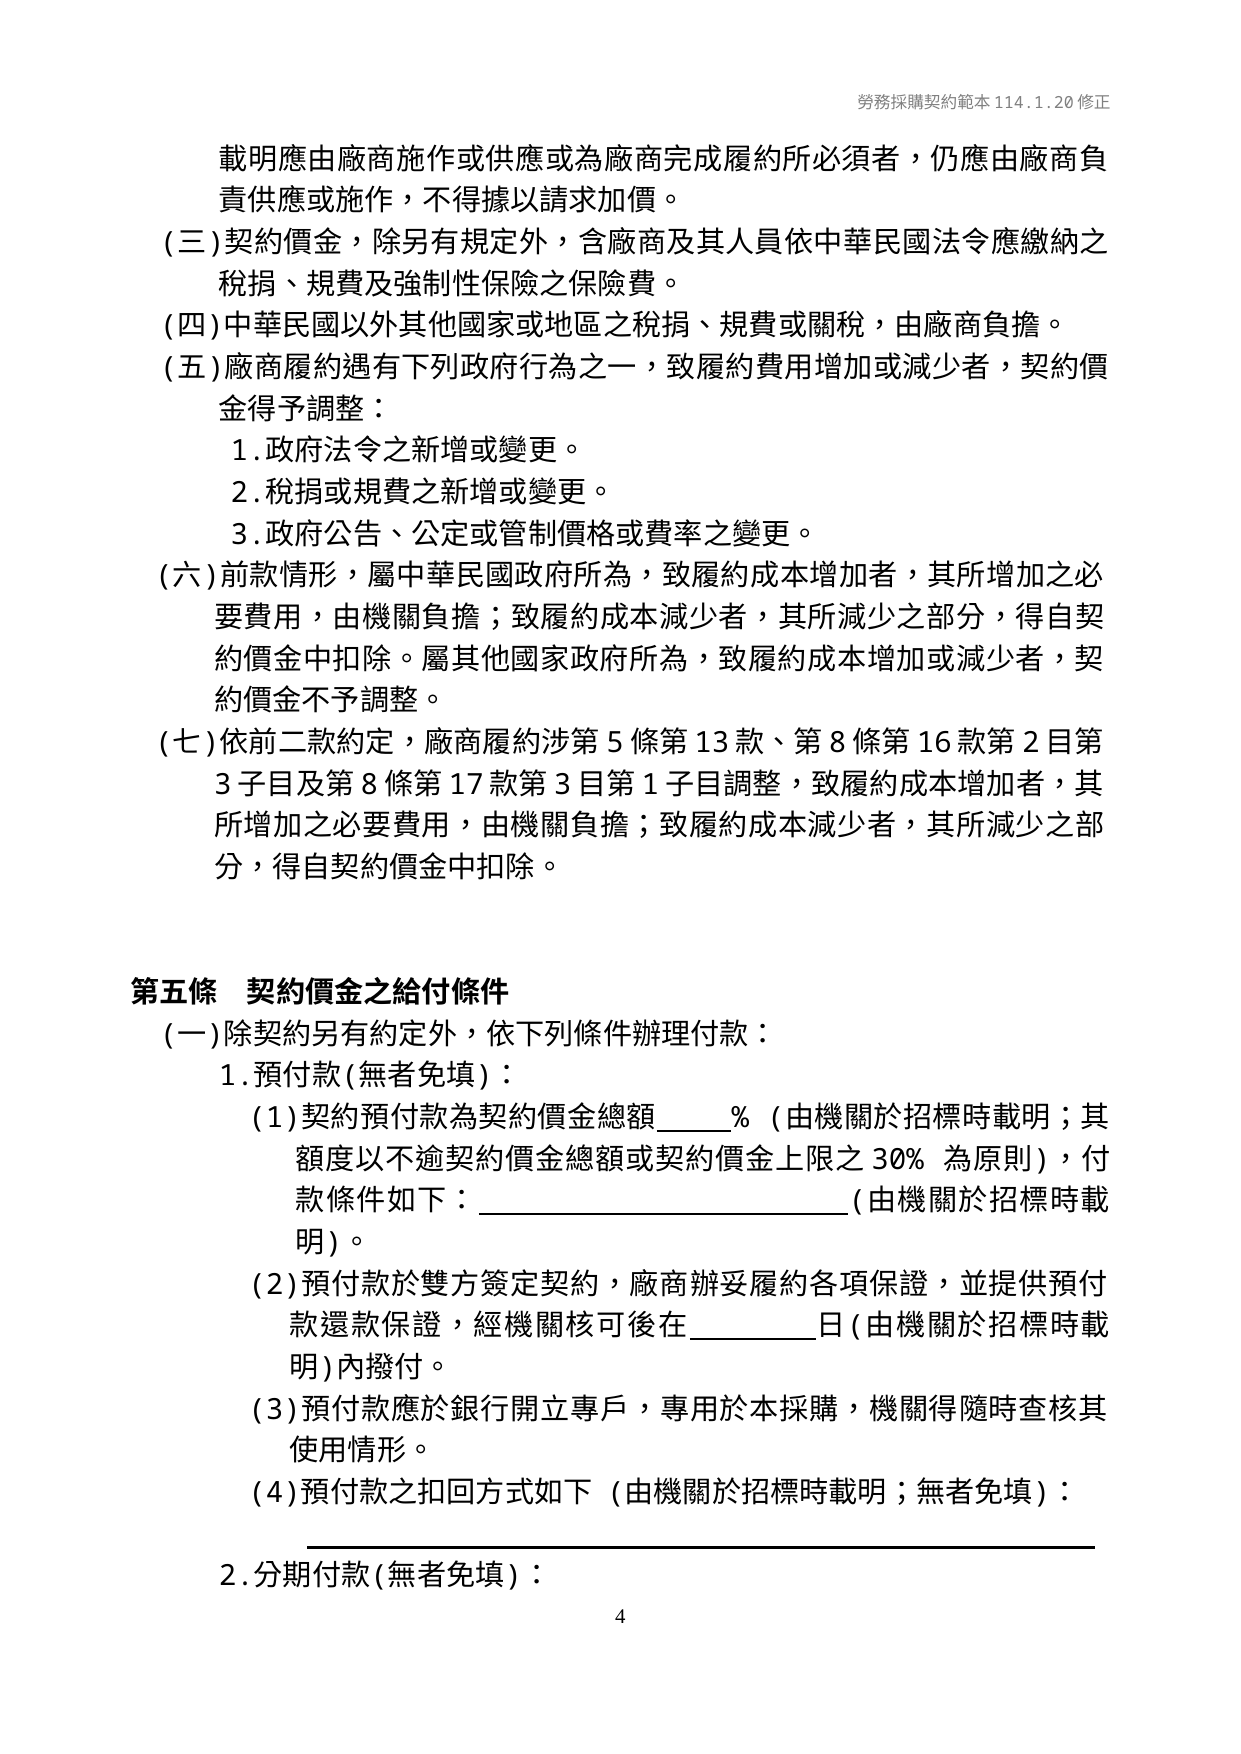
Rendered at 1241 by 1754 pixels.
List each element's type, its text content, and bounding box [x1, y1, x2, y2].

text (四)中華民國以外其他國家或地區之稅捐、規費或關稅，由廠商負擔。 [159, 302, 1110, 344]
text 1.預付款(無者免填)： [218, 1052, 1110, 1094]
text (五)廠商履約遇有下列政府行為之一，致履約費用增加或減少者，契約價金得予調整： [159, 344, 1110, 427]
text 2.稅捐或規費之新增或變更。 [230, 469, 1104, 511]
text (一)除契約另有約定外，依下列條件辦理付款： [159, 1011, 1110, 1052]
text (三)契約價金，除另有規定外，含廠商及其人員依中華民國法令應繳納之稅捐、規費及強制性保險之保險費。 [159, 219, 1110, 302]
text 第五條 契約價金之給付條件 [130, 969, 1110, 1011]
text 1.政府法令之新增或變更。 [230, 427, 1104, 469]
text 載明應由廠商施作或供應或為廠商完成履約所必須者，仍應由廠商負責供應或施作，不得據以請求加價。 [159, 136, 1110, 219]
text (3)預付款應於銀行開立專戶，專用於本採購，機關得隨時查核其使用情形。 [248, 1386, 1110, 1469]
text (七)依前二款約定，廠商履約涉第5條第13款、第8條第16款第2目第3子目及第8條第17款第3目第1子目調整，致履約成本增加者，其所增加之必要費用，由機關負擔；致履約成本減少者，其所減少之部分，得自契約價金中扣除。 [155, 719, 1104, 886]
text (六)前款情形，屬中華民國政府所為，致履約成本增加者，其所增加之必要費用，由機關負擔；致履約成本減少者，其所減少之部分，得自契約價金中扣除。屬其他國家政府所為，致履約成本增加或減少者，契約價金不予調整。 [155, 552, 1104, 719]
text (2)預付款於雙方簽定契約，廠商辦妥履約各項保證，並提供預付款還款保證，經機關核可後在 日(由機關於招標時載明)內撥付。 [248, 1261, 1110, 1386]
text 3.政府公告、公定或管制價格或費率之變更。 [230, 511, 1104, 552]
text (1)契約預付款為契約價金總額 % (由機關於招標時載明；其額度以不逾契約價金總額或契約價金上限之30% 為原則)，付款條件如下： (由機關於招標時載明)。 [248, 1094, 1110, 1261]
text (4)預付款之扣回方式如下 (由機關於招標時載明；無者免填)： [248, 1469, 1110, 1511]
text 2.分期付款(無者免填)： [218, 1552, 1110, 1594]
